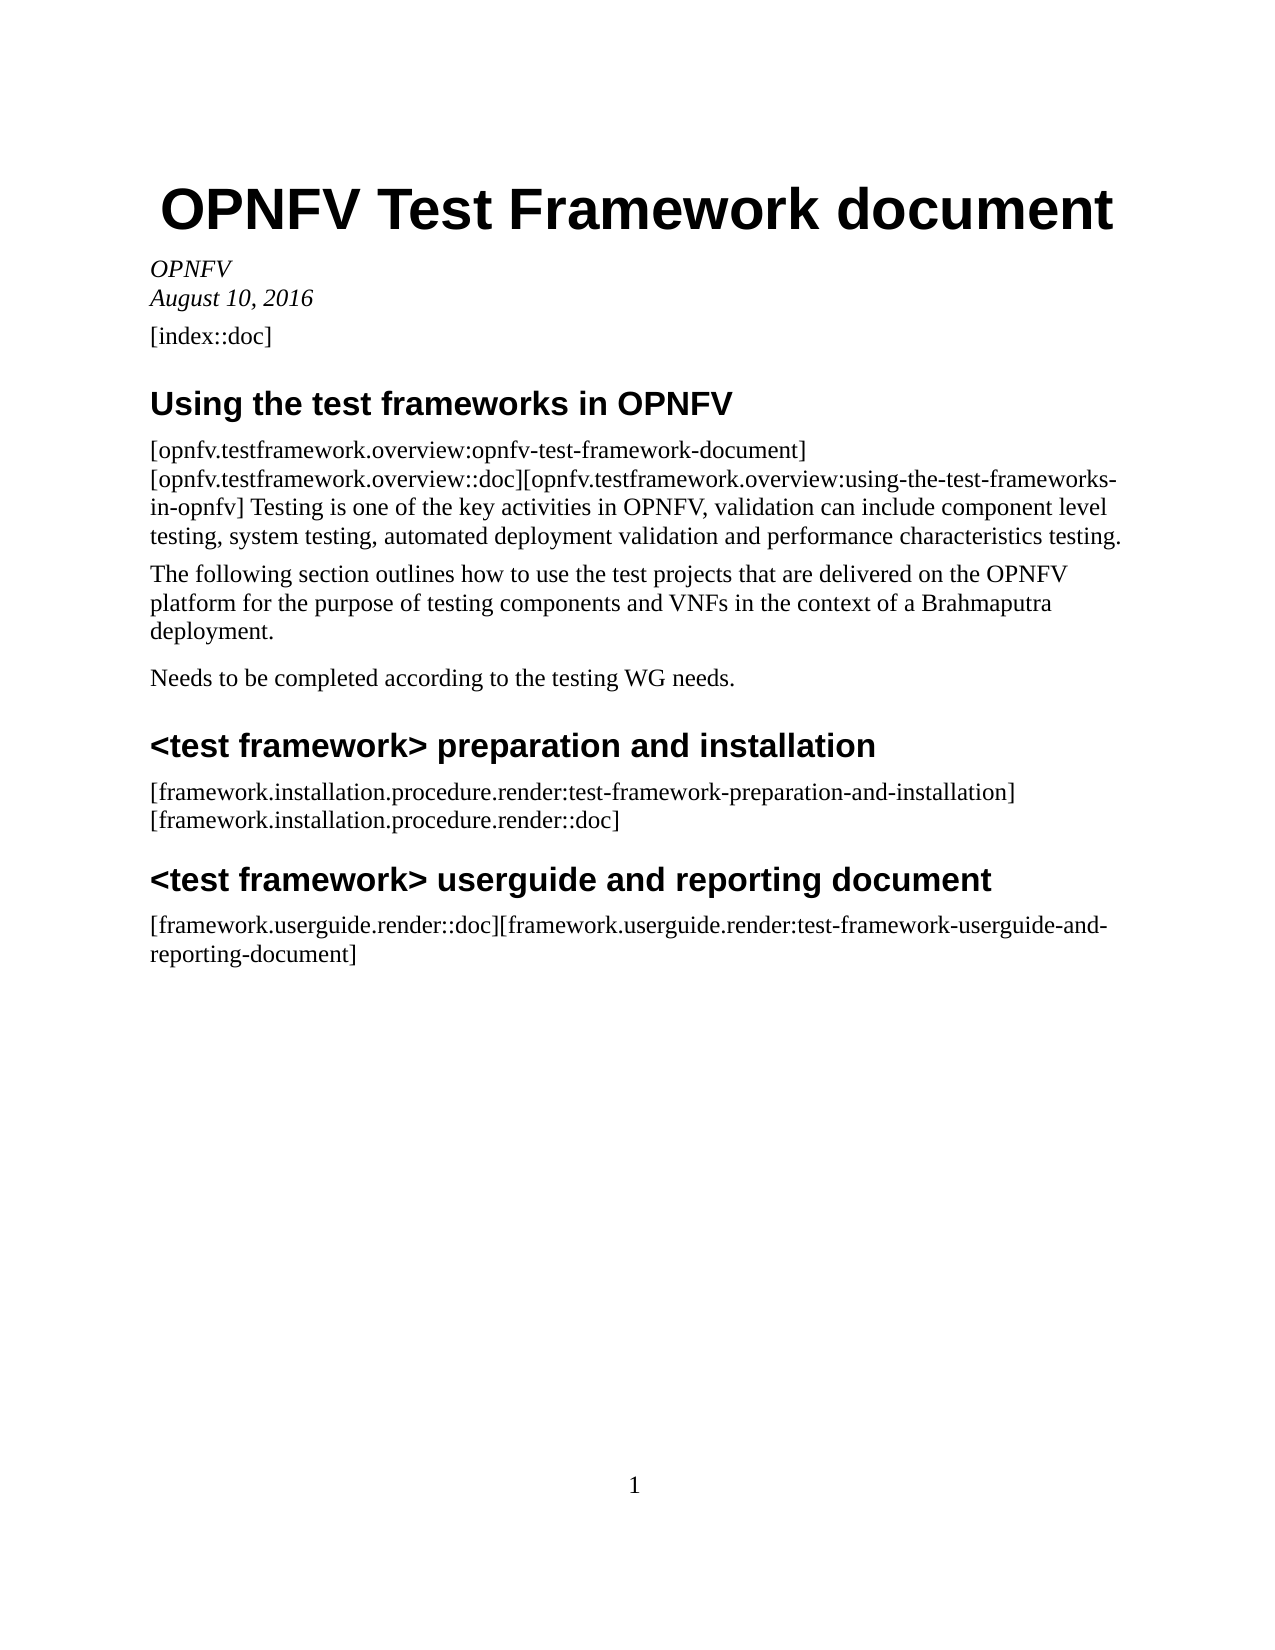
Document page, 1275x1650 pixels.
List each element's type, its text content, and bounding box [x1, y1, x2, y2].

text [framework.userguide.render::doc][framework.userguide.render:test-framework-userguide-and-reporting-document] [150, 911, 1125, 968]
title OPNFV Test Framework document [150, 175, 1125, 242]
subtitle Using the test frameworks in OPNFV [150, 384, 1125, 422]
text [framework.installation.procedure.render:test-framework-preparation-and-installation][framework.installation.procedure.render::doc] [150, 777, 1125, 834]
text The following section outlines how to use the test projects that are delivered on the OPNFV platform for the purpose of testing components and VNFs in the context of a Brahmaputra deployment. [150, 559, 1125, 645]
text August 10, 2016 [150, 283, 1125, 312]
subtitle <test framework> preparation and installation [150, 726, 1125, 764]
text [opnfv.testframework.overview:opnfv-test-framework-document][opnfv.testframework.overview::doc][opnfv.testframework.overview:using-the-test-frameworks-in-opnfv] Testing is one of the key activities in OPNFV, validation can include component level testing, system testing, automated deployment validation and performance characteristics testing. [150, 435, 1125, 550]
text Needs to be completed according to the testing WG needs. [150, 663, 1125, 692]
text OPNFV [150, 254, 1125, 283]
text [index::doc] [150, 321, 1125, 350]
subtitle <test framework> userguide and reporting document [150, 859, 1125, 898]
